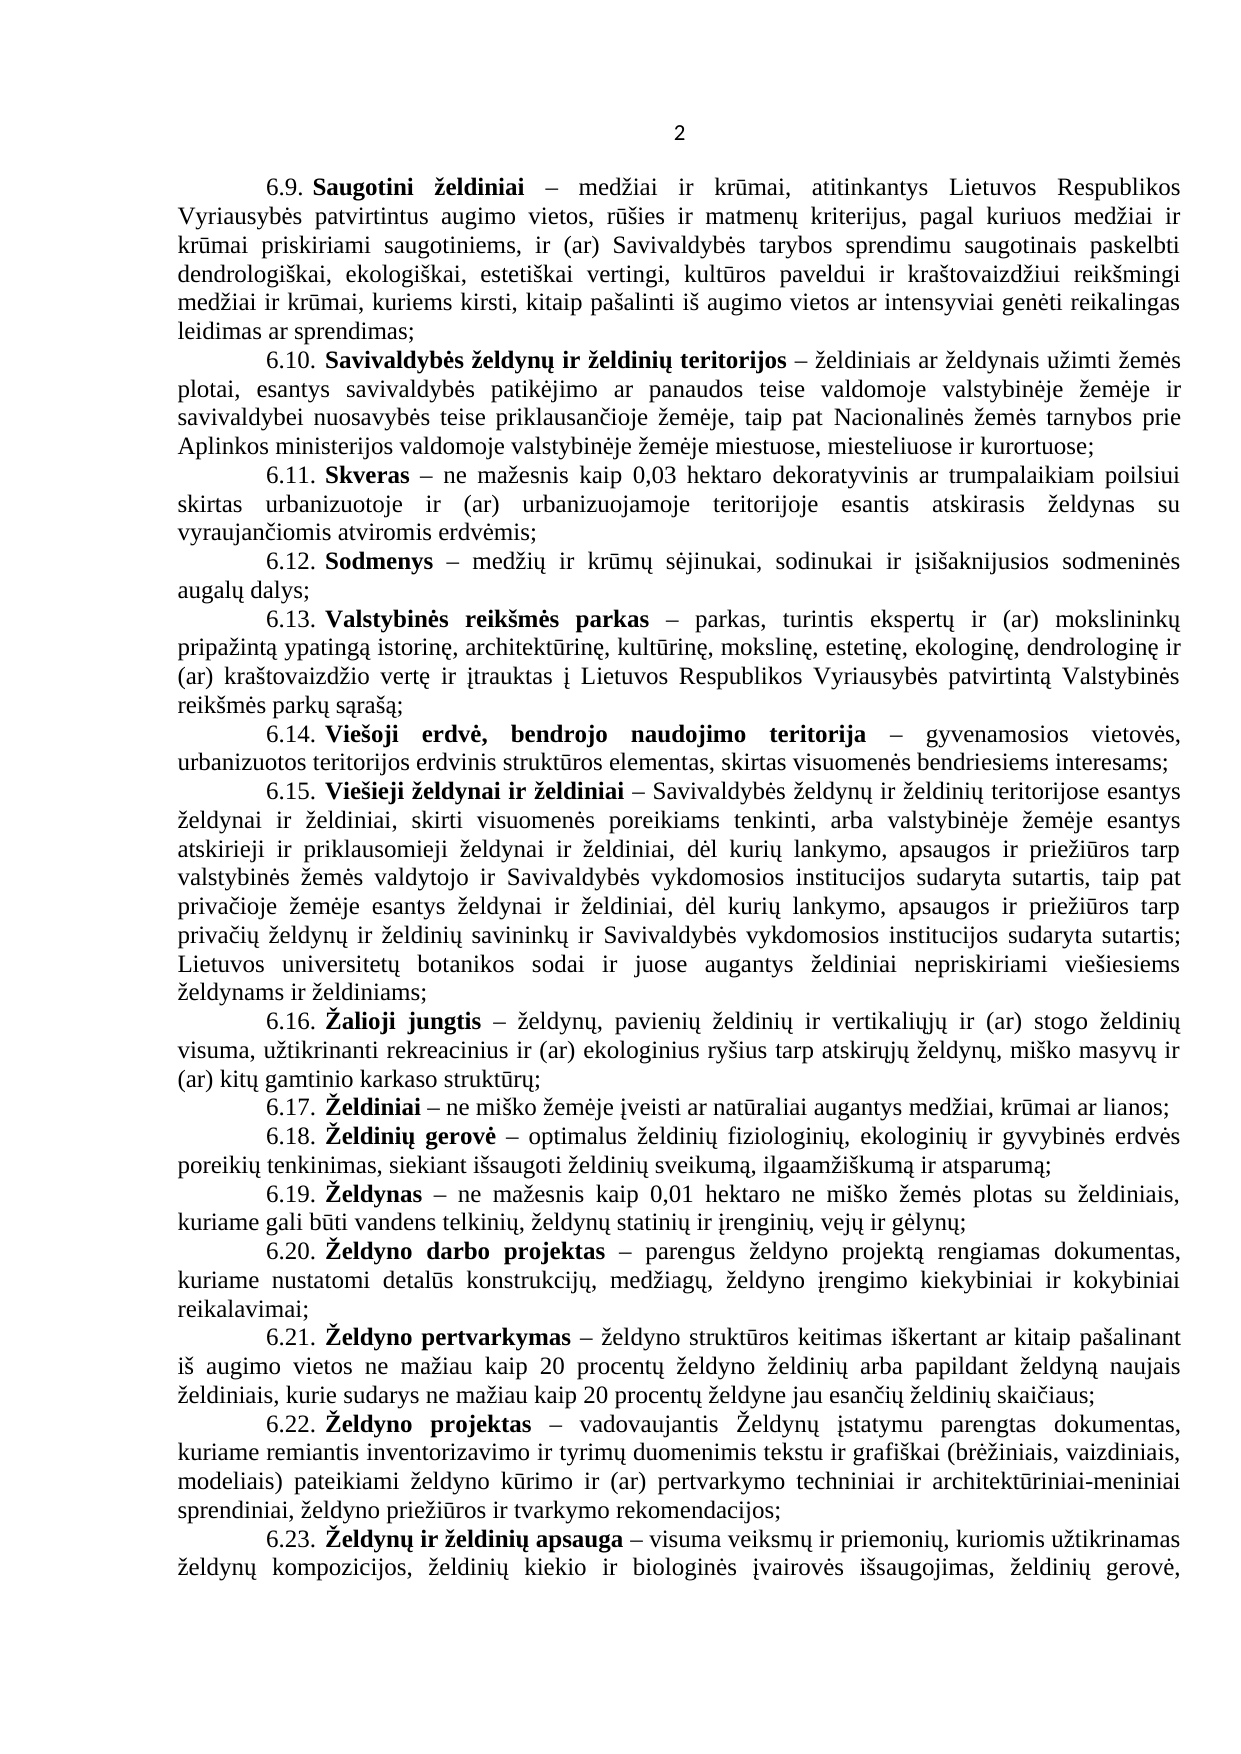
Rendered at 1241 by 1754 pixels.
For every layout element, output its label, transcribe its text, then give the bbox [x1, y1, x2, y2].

text 6.15. Viešieji želdynai ir želdiniai – Savivaldybės želdynų ir želdinių teritorijose esantys želdynai ir želdiniai, skirti visuomenės poreikiams tenkinti, arba valstybinėje žemėje esantys atskirieji ir priklausomieji želdynai ir želdiniai, dėl kurių lankymo, apsaugos ir priežiūros tarp valstybinės žemės valdytojo ir Savivaldybės vykdomosios institucijos sudaryta sutartis, taip pat privačioje žemėje esantys želdynai ir želdiniai, dėl kurių lankymo, apsaugos ir priežiūros tarp privačių želdynų ir želdinių savininkų ir Savivaldybės vykdomosios institucijos sudaryta sutartis; Lietuvos universitetų botanikos sodai ir juose augantys želdiniai nepriskiriami viešiesiems želdynams ir želdiniams; [177, 776, 1181, 1006]
text 6.20. Želdyno darbo projektas – parengus želdyno projektą rengiamas dokumentas, kuriame nustatomi detalūs konstrukcijų, medžiagų, želdyno įrengimo kiekybiniai ir kokybiniai reikalavimai; [177, 1236, 1181, 1322]
text 6.9. Saugotini želdiniai – medžiai ir krūmai, atitinkantys Lietuvos Respublikos Vyriausybės patvirtintus augimo vietos, rūšies ir matmenų kriterijus, pagal kuriuos medžiai ir krūmai priskiriami saugotiniems, ir (ar) Savivaldybės tarybos sprendimu saugotinais paskelbti dendrologiškai, ekologiškai, estetiškai vertingi, kultūros paveldui ir kraštovaizdžiui reikšmingi medžiai ir krūmai, kuriems kirsti, kitaip pašalinti iš augimo vietos ar intensyviai genėti reikalingas leidimas ar sprendimas; [177, 172, 1181, 345]
text 6.19. Želdynas – ne mažesnis kaip 0,01 hektaro ne miško žemės plotas su želdiniais, kuriame gali būti vandens telkinių, želdynų statinių ir įrenginių, vejų ir gėlynų; [177, 1179, 1181, 1236]
text 6.18. Želdinių gerovė – optimalus želdinių fiziologinių, ekologinių ir gyvybinės erdvės poreikių tenkinimas, siekiant išsaugoti želdinių sveikumą, ilgaamžiškumą ir atsparumą; [177, 1121, 1181, 1179]
text 6.13. Valstybinės reikšmės parkas – parkas, turintis ekspertų ir (ar) mokslininkų pripažintą ypatingą istorinę, architektūrinę, kultūrinę, mokslinę, estetinę, ekologinę, dendrologinę ir (ar) kraštovaizdžio vertę ir įtrauktas į Lietuvos Respublikos Vyriausybės patvirtintą Valstybinės reikšmės parkų sąrašą; [177, 604, 1181, 719]
text 6.16. Žalioji jungtis – želdynų, pavienių želdinių ir vertikaliųjų ir (ar) stogo želdinių visuma, užtikrinanti rekreacinius ir (ar) ekologinius ryšius tarp atskirųjų želdynų, miško masyvų ir (ar) kitų gamtinio karkaso struktūrų; [177, 1006, 1181, 1092]
text 6.12. Sodmenys – medžių ir krūmų sėjinukai, sodinukai ir įsišaknijusios sodmeninės augalų dalys; [177, 546, 1181, 604]
text 6.17. Želdiniai – ne miško žemėje įveisti ar natūraliai augantys medžiai, krūmai ar lianos; [177, 1092, 1181, 1121]
text 6.21. Želdyno pertvarkymas – želdyno struktūros keitimas iškertant ar kitaip pašalinant iš augimo vietos ne mažiau kaip 20 procentų želdyno želdinių arba papildant želdyną naujais želdiniais, kurie sudarys ne mažiau kaip 20 procentų želdyne jau esančių želdinių skaičiaus; [177, 1322, 1181, 1409]
text 6.14. Viešoji erdvė, bendrojo naudojimo teritorija – gyvenamosios vietovės, urbanizuotos teritorijos erdvinis struktūros elementas, skirtas visuomenės bendriesiems interesams; [177, 719, 1181, 776]
text 6.22. Želdyno projektas – vadovaujantis Želdynų įstatymu parengtas dokumentas, kuriame remiantis inventorizavimo ir tyrimų duomenimis tekstu ir grafiškai (brėžiniais, vaizdiniais, modeliais) pateikiami želdyno kūrimo ir (ar) pertvarkymo techniniai ir architektūriniai-meniniai sprendiniai, želdyno priežiūros ir tvarkymo rekomendacijos; [177, 1409, 1181, 1524]
text 6.23. Želdynų ir želdinių apsauga – visuma veiksmų ir priemonių, kuriomis užtikrinamas želdynų kompozicijos, želdinių kiekio ir biologinės įvairovės išsaugojimas, želdinių gerovė, [177, 1524, 1181, 1581]
text 6.11. Skveras – ne mažesnis kaip 0,03 hektaro dekoratyvinis ar trumpalaikiam poilsiui skirtas urbanizuotoje ir (ar) urbanizuojamoje teritorijoje esantis atskirasis želdynas su vyraujančiomis atviromis erdvėmis; [177, 460, 1181, 546]
text 6.10. Savivaldybės želdynų ir želdinių teritorijos – želdiniais ar želdynais užimti žemės plotai, esantys savivaldybės patikėjimo ar panaudos teise valdomoje valstybinėje žemėje ir savivaldybei nuosavybės teise priklausančioje žemėje, taip pat Nacionalinės žemės tarnybos prie Aplinkos ministerijos valdomoje valstybinėje žemėje miestuose, miesteliuose ir kurortuose; [177, 345, 1181, 460]
